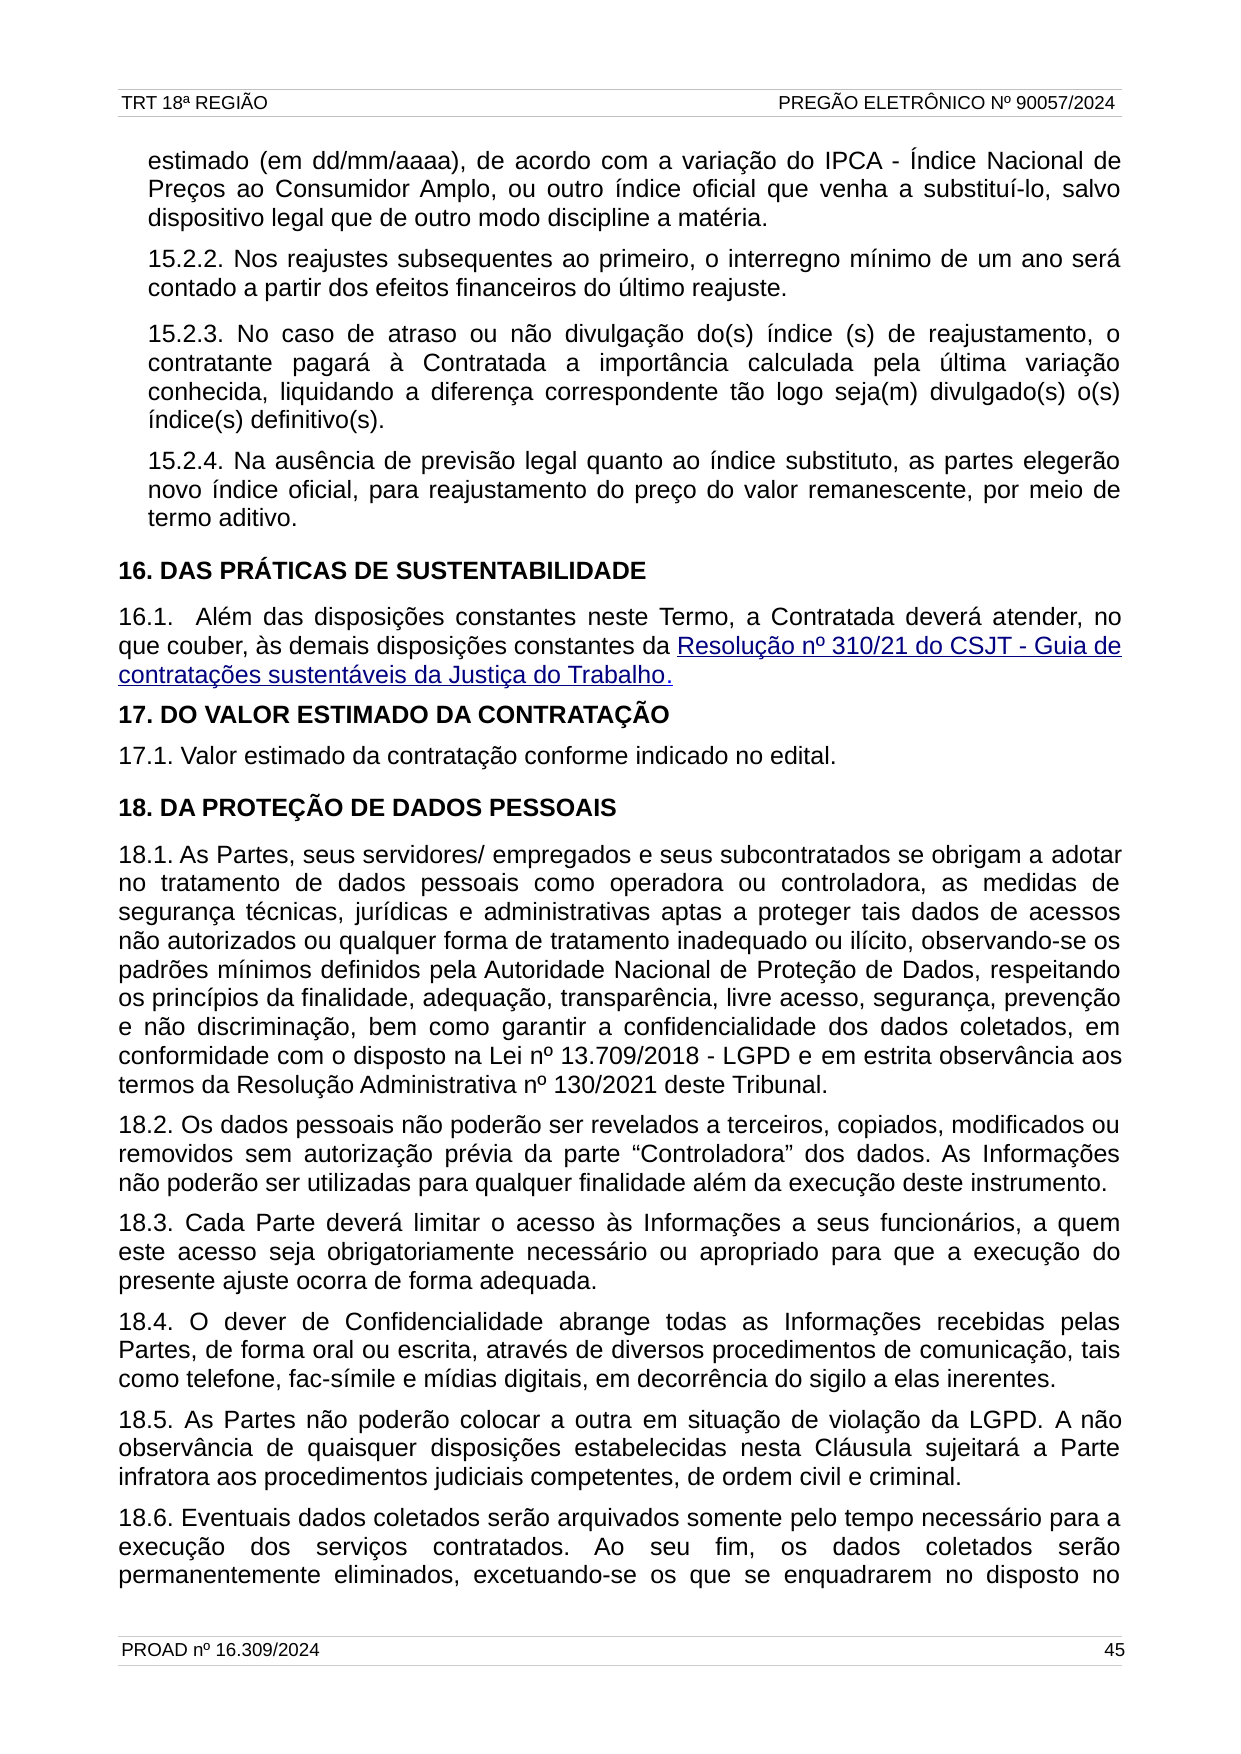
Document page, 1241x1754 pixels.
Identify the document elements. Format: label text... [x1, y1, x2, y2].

text 15.2.3. No caso de atraso ou não divulgação do(s) índice (s) de reajustamento, o contratante pagará à Contratada a importância calculada pela última variação conhecida, liquidando a diferença correspondente tão logo seja(m) divulgado(s) o(s) índice(s) definitivo(s). [148, 319, 1122, 434]
text 15.2.2. Nos reajustes subsequentes ao primeiro, o interregno mínimo de um ano será contado a partir dos efeitos financeiros do último reajuste. [148, 244, 1122, 301]
text 18.4. O dever de Confidencialidade abrange todas as Informações recebidas pelas Partes, de forma oral ou escrita, através de diversos procedimentos de comunicação, tais como telefone, fac-símile e mídias digitais, em decorrência do sigilo a elas inerentes. [118, 1306, 1122, 1393]
text 18.6. Eventuais dados coletados serão arquivados somente pelo tempo necessário para a execução dos serviços contratados. Ao seu fim, os dados coletados serão permanentemente eliminados, excetuando-se os que se enquadrarem no disposto no [118, 1503, 1122, 1589]
text 16.1. Além das disposições constantes neste Termo, a Contratada deverá atender, no que couber, às demais disposições constantes da Resolução nº 310/21 do CSJT - Guia de contratações sustentáveis da Justiça do Trabalho. [118, 602, 1122, 688]
text estimado (em dd/mm/aaaa), de acordo com a variação do IPCA - Índice Nacional de Preços ao Consumidor Amplo, ou outro índice oficial que venha a substituí-lo, salvo dispositivo legal que de outro modo discipline a matéria. [148, 146, 1122, 232]
text 17.1. Valor estimado da contratação conforme indicado no edital. [118, 741, 1122, 769]
text 17. DO VALOR ESTIMADO DA CONTRATAÇÃO [118, 700, 1122, 729]
text 15.2.4. Na ausência de previsão legal quanto ao índice substituto, as partes elegerão novo índice oficial, para reajustamento do preço do valor remanescente, por meio de termo aditivo. [148, 446, 1122, 532]
text 18.1. As Partes, seus servidores/ empregados e seus subcontratados se obrigam a adotar no tratamento de dados pessoais como operadora ou controladora, as medidas de segurança técnicas, jurídicas e administrativas aptas a proteger tais dados de acessos não autorizados ou qualquer forma de tratamento inadequado ou ilícito, observando-se os padrões mínimos definidos pela Autoridade Nacional de Proteção de Dados, respeitando os princípios da finalidade, adequação, transparência, livre acesso, segurança, prevenção e não discriminação, bem como garantir a confidencialidade dos dados coletados, em conformidade com o disposto na Lei nº 13.709/2018 - LGPD e em estrita observância aos termos da Resolução Administrativa nº 130/2021 deste Tribunal. [118, 839, 1122, 1098]
text 18.2. Os dados pessoais não poderão ser revelados a terceiros, copiados, modificados ou removidos sem autorização prévia da parte “Controladora” dos dados. As Informações não poderão ser utilizadas para qualquer finalidade além da execução deste instrumento. [118, 1110, 1122, 1196]
text 16. DAS PRÁTICAS DE SUSTENTABILIDADE [118, 556, 1122, 584]
text 18. DA PROTEÇÃO DE DADOS PESSOAIS [118, 793, 1122, 822]
text 18.5. As Partes não poderão colocar a outra em situação de violação da LGPD. A não observância de quaisquer disposições estabelecidas nesta Cláusula sujeitará a Parte infratora aos procedimentos judiciais competentes, de ordem civil e criminal. [118, 1404, 1122, 1491]
text 18.3. Cada Parte deverá limitar o acesso às Informações a seus funcionários, a quem este acesso seja obrigatoriamente necessário ou apropriado para que a execução do presente ajuste ocorra de forma adequada. [118, 1208, 1122, 1294]
